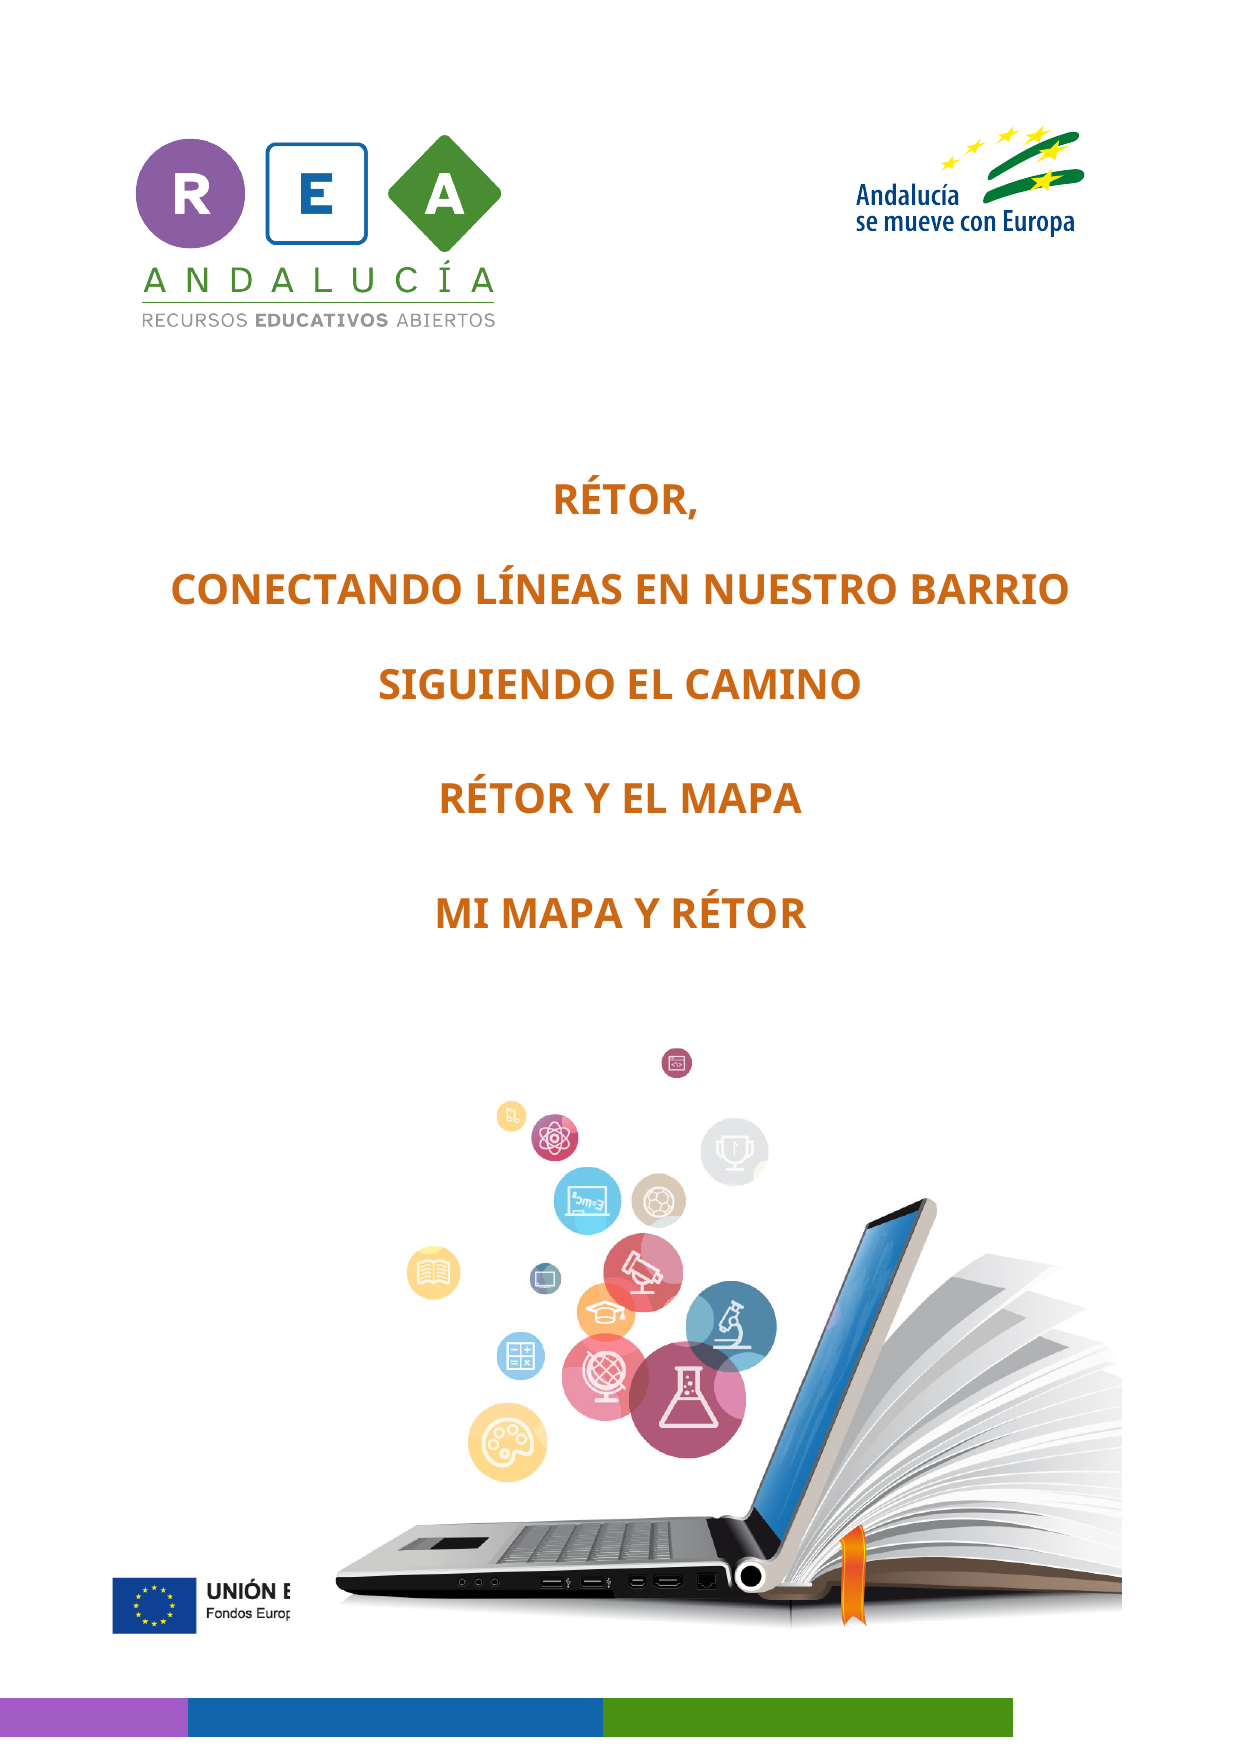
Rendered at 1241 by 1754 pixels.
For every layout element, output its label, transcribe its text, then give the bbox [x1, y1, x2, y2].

text RÉTOR Y EL MAPA [118, 769, 1122, 826]
picture [856, 125, 1087, 237]
title RÉTOR, [118, 470, 1122, 526]
text SIGUIENDO EL CAMINO [118, 654, 1122, 711]
picture [118, 118, 520, 355]
title MI MAPA Y RÉTOR [118, 884, 1122, 941]
picture [0, 1015, 1122, 1737]
title CONECTANDO LÍNEAS EN NUESTRO BARRIO [118, 560, 1122, 617]
